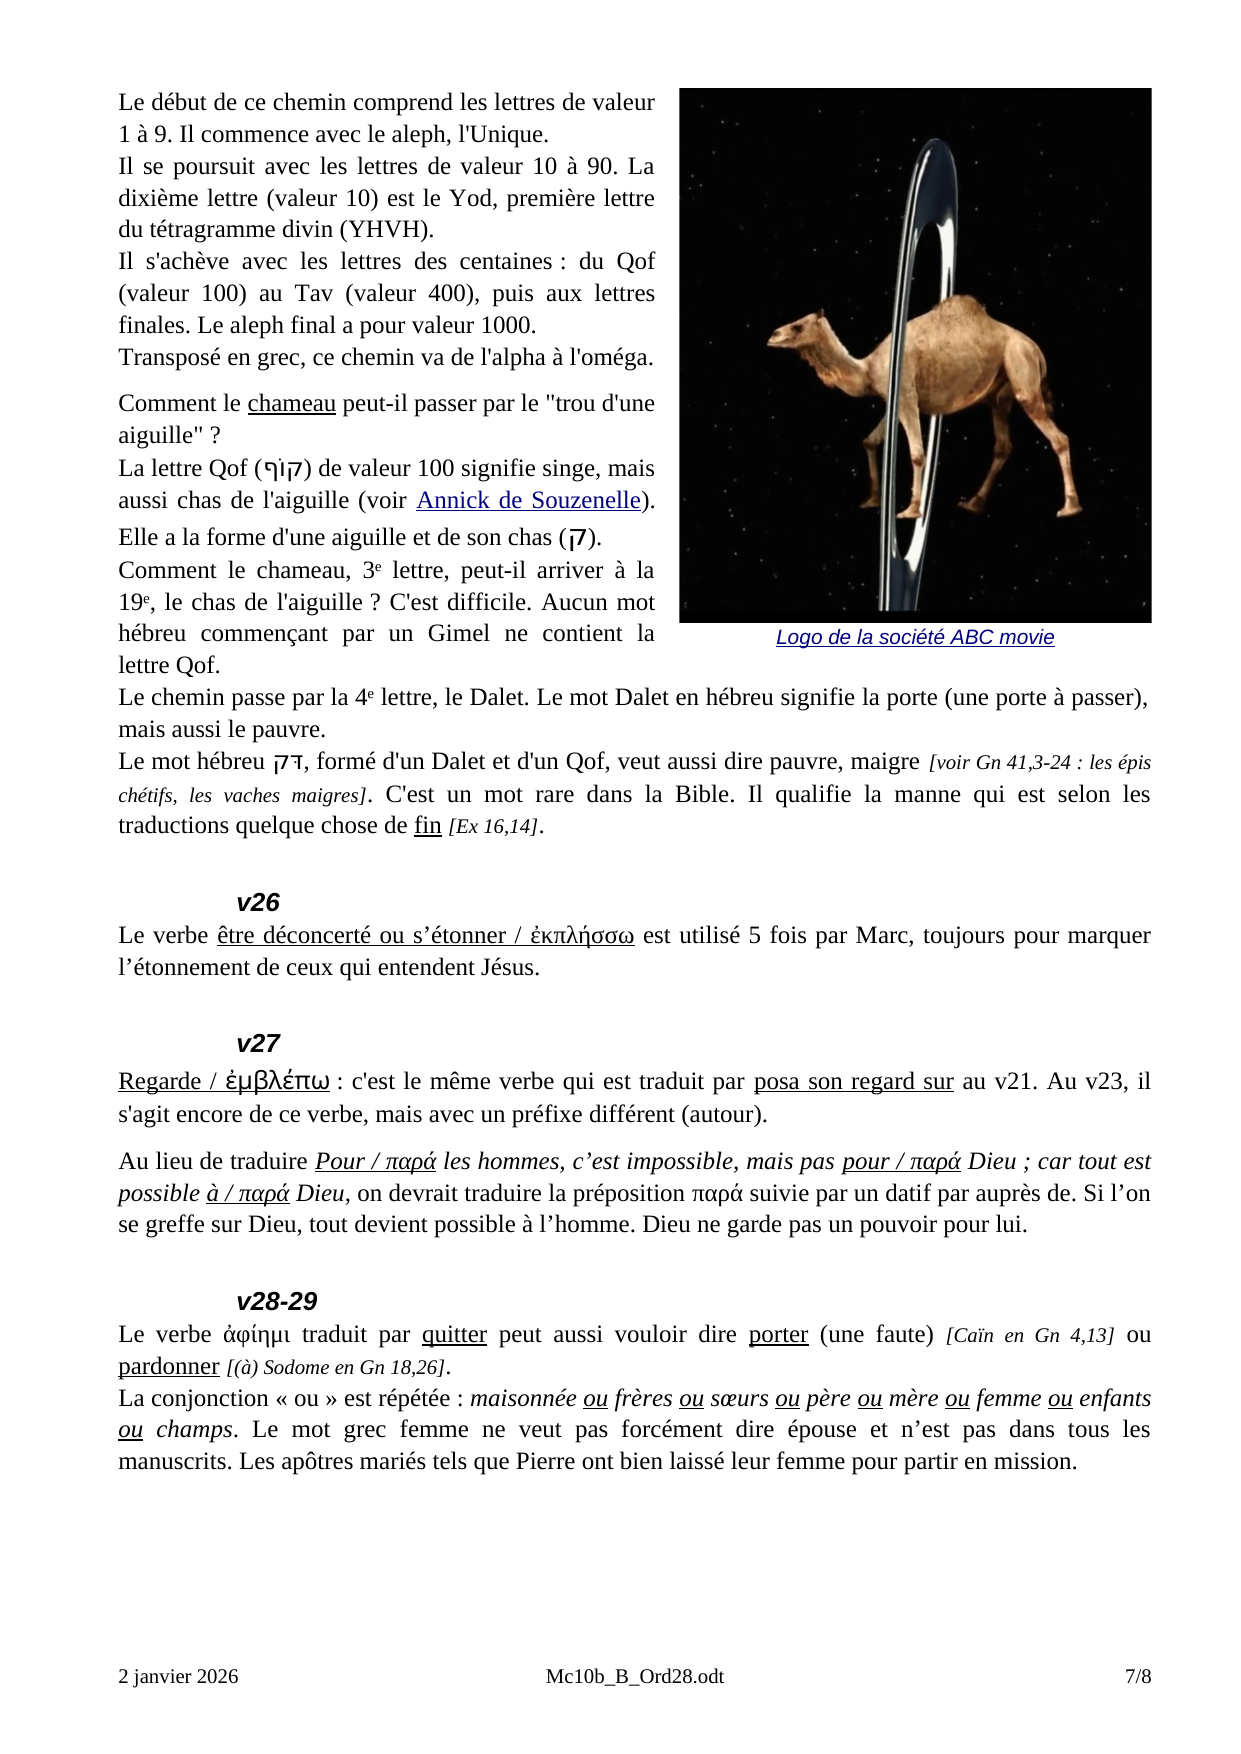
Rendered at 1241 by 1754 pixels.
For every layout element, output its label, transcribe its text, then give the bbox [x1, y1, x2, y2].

text Il se poursuit avec les lettres de valeur 10 à 90. La dixième lettre (valeur 10) est le Yod, première lettre du tétragramme divin (YHVH). [118, 152, 679, 243]
text Au lieu de traduire Pour / παρά les hommes, c’est impossible, mais pas pour / παρά Dieu ; car tout est possible à / παρά Dieu, on devrait traduire la préposition παρά suivie par un datif par auprès de. Si l’on se greffe sur Dieu, tout devient possible à l’homme. Dieu ne garde pas un pouvoir pour lui. [118, 1147, 1152, 1238]
text Le mot hébreu דּק, formé d'un Dalet et d'un Qof, veut aussi dire pauvre, maigre [voir Gn 41,3-24 : les épis chétifs, les vaches maigres]. C'est un mot rare dans la Bible. Il qualifie la manne qui est selon les traductions quelque chose de fin [Ex 16,14]. [118, 746, 1152, 839]
picture [679, 88, 1152, 623]
text Comment le chameau, 3ᵉ lettre, peut-il arriver à la 19ᵉ, le chas de l'aiguille ? C'est difficile. Aucun mot hébreu commençant par un Gimel ne contient la lettre Qof. [118, 556, 1152, 679]
subtitle v27 [236, 1029, 1152, 1058]
text Le verbe être déconcerté ou s’étonner / ἐκπλήσσω est utilisé 5 fois par Marc, toujours pour marquer l’étonnement de ceux qui entendent Jésus. [118, 921, 1152, 981]
text Il s'achève avec les lettres des centaines : du Qof (valeur 100) au Tav (valeur 400), puis aux lettres finales. Le aleph final a pour valeur 1000. [118, 247, 679, 339]
text Comment le chameau peut-il passer par le "trou d'une aiguille" ? [118, 389, 679, 449]
text Le verbe ἀφίημι traduit par quitter peut aussi vouloir dire porter (une faute) [Caïn en Gn 4,13] ou pardonner [(à) Sodome en Gn 18,26]. [118, 1320, 1152, 1380]
text La lettre Qof (קוֹף) de valeur 100 signifie singe, mais aussi chas de l'aiguille (voir Annick de Souzenelle). Elle a la forme d'une aiguille et de son chas (ק). [118, 453, 679, 552]
subtitle v28-29 [236, 1287, 1152, 1316]
subtitle v26 [236, 888, 1152, 917]
text Le chemin passe par la 4ᵉ lettre, le Dalet. Le mot Dalet en hébreu signifie la porte (une porte à passer), mais aussi le pauvre. [118, 683, 1152, 742]
text La conjonction « ou » est répétée : maisonnée ou frères ou sœurs ou père ou mère ou femme ou enfants ou champs. Le mot grec femme ne veut pas forcément dire épouse et n’est pas dans tous les manuscrits. Les apôtres mariés tels que Pierre ont bien laissé leur femme pour partir en mission. [118, 1384, 1152, 1475]
text Transposé en grec, ce chemin va de l'alpha à l'oméga. [118, 343, 679, 370]
text Logo de la société ABC movie [679, 623, 1152, 649]
text Regarde / ἐμβλέπω : c'est le même verbe qui est traduit par posa son regard sur au v21. Au v23, il s'agit encore de ce verbe, mais avec un préfixe différent (autour). [118, 1062, 1152, 1128]
text Le début de ce chemin comprend les lettres de valeur 1 à 9. Il commence avec le aleph, l'Unique. [118, 88, 679, 148]
